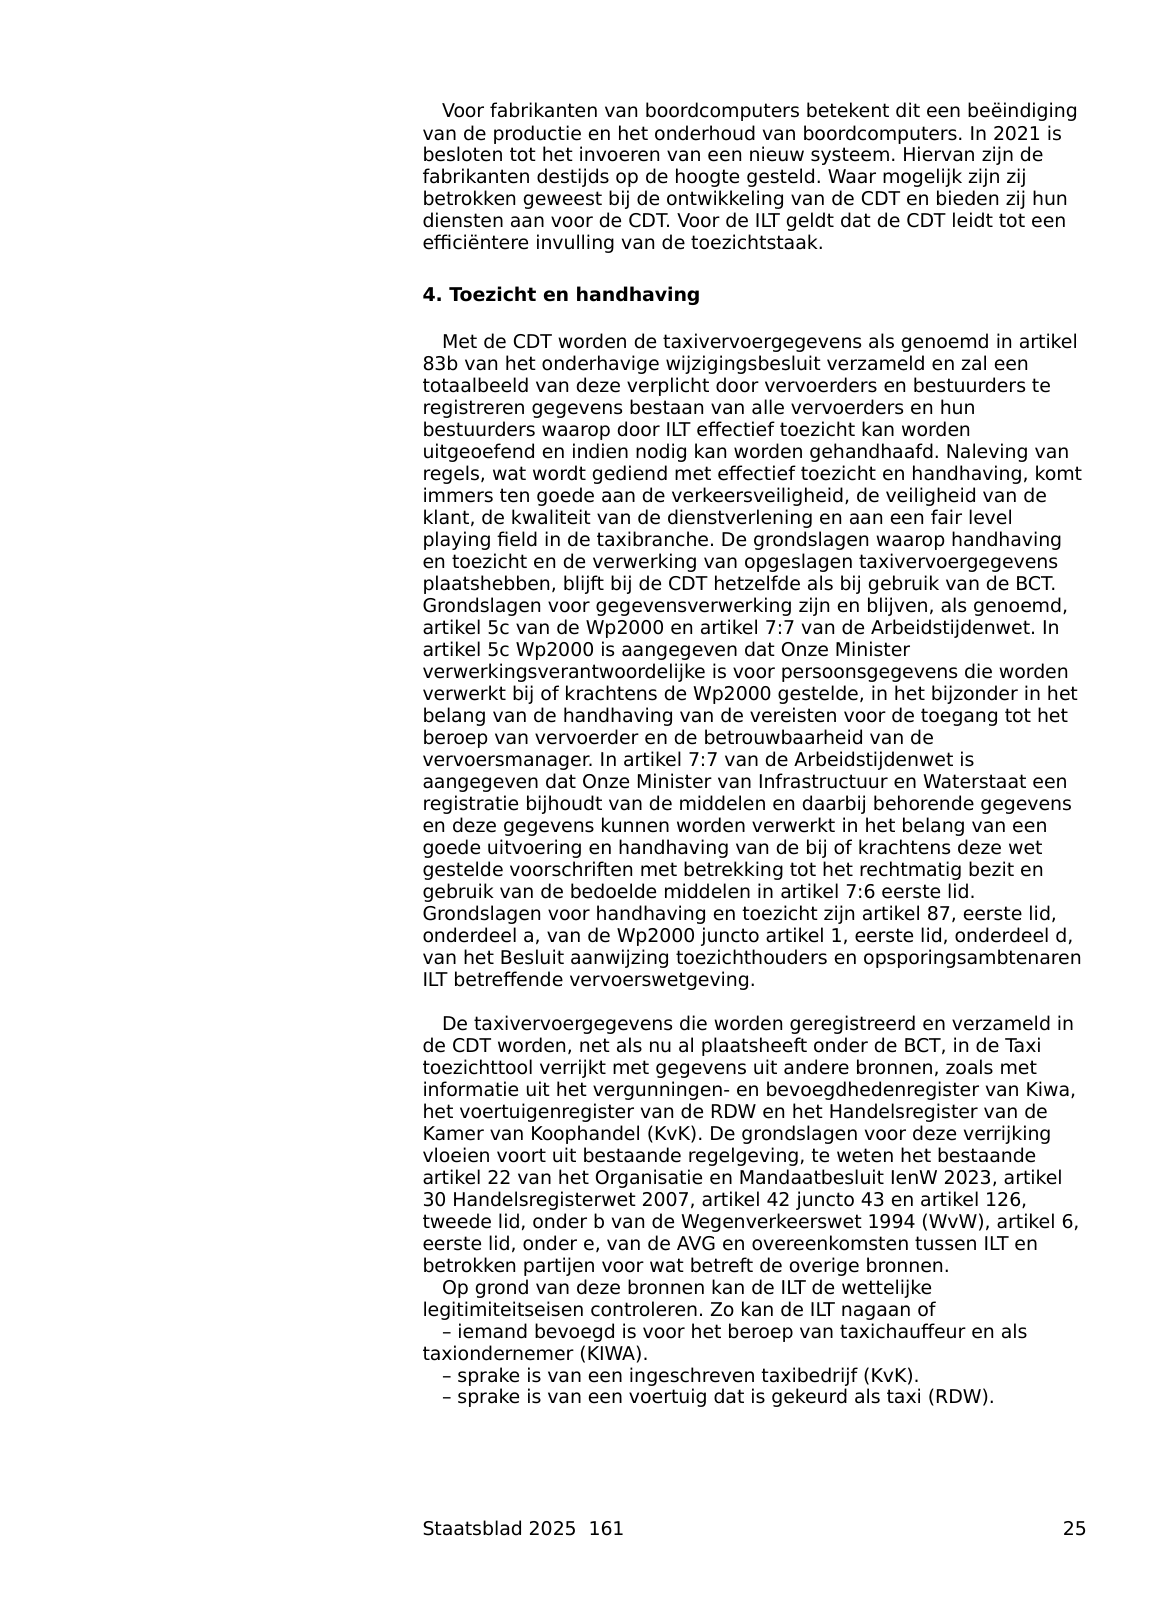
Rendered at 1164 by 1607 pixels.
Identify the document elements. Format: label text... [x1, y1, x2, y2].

text Op grond van deze bronnen kan de ILT de wettelijke legitimiteitseisen controleren. Zo kan de ILT nagaan of [422, 1277, 1087, 1321]
text – iemand bevoegd is voor het beroep van taxichauffeur en als taxiondernemer (KIWA). [422, 1321, 1087, 1364]
text Met de CDT worden de taxivervoergegevens als genoemd in artikel 83b van het onderhavige wijzigingsbesluit verzameld en zal een totaalbeeld van deze verplicht door vervoerders en bestuurders te registreren gegevens bestaan van alle vervoerders en hun bestuurders waarop door ILT effectief toezicht kan worden uitgeoefend en indien nodig kan worden gehandhaafd. Naleving van regels, wat wordt gediend met effectief toezicht en handhaving, komt immers ten goede aan de verkeersveiligheid, de veiligheid van de klant, de kwaliteit van de dienstverlening en aan een fair level playing field in de taxibranche. De grondslagen waarop handhaving en toezicht en de verwerking van opgeslagen taxivervoergegevens plaatshebben, blijft bij de CDT hetzelfde als bij gebruik van de BCT. Grondslagen voor gegevensverwerking zijn en blijven, als genoemd, artikel 5c van de Wp2000 en artikel 7:7 van de Arbeidstijdenwet. In artikel 5c Wp2000 is aangegeven dat Onze Minister verwerkingsverantwoordelijke is voor persoonsgegevens die worden verwerkt bij of krachtens de Wp2000 gestelde, in het bijzonder in het belang van de handhaving van de vereisten voor de toegang tot het beroep van vervoerder en de betrouwbaarheid van de vervoersmanager. In artikel 7:7 van de Arbeidstijdenwet is aangegeven dat Onze Minister van Infrastructuur en Waterstaat een registratie bijhoudt van de middelen en daarbij behorende gegevens en deze gegevens kunnen worden verwerkt in het belang van een goede uitvoering en handhaving van de bij of krachtens deze wet gestelde voorschriften met betrekking tot het rechtmatig bezit en gebruik van de bedoelde middelen in artikel 7:6 eerste lid. Grondslagen voor handhaving en toezicht zijn artikel 87, eerste lid, onderdeel a, van de Wp2000 juncto artikel 1, eerste lid, onderdeel d, van het Besluit aanwijzing toezichthouders en opsporingsambtenaren ILT betreffende vervoerswetgeving. [422, 331, 1087, 991]
subtitle 4. Toezicht en handhaving [422, 284, 1087, 306]
text – sprake is van een voertuig dat is gekeurd als taxi (RDW). [422, 1386, 1087, 1408]
text Voor fabrikanten van boordcomputers betekent dit een beëindiging van de productie en het onderhoud van boordcomputers. In 2021 is besloten tot het invoeren van een nieuw systeem. Hiervan zijn de fabrikanten destijds op de hoogte gesteld. Waar mogelijk zijn zij betrokken geweest bij de ontwikkeling van de CDT en bieden zij hun diensten aan voor de CDT. Voor de ILT geldt dat de CDT leidt tot een efficiëntere invulling van de toezichtstaak. [422, 100, 1087, 254]
text De taxivervoergegevens die worden geregistreerd en verzameld in de CDT worden, net als nu al plaatsheeft onder de BCT, in de Taxi toezichttool verrijkt met gegevens uit andere bronnen, zoals met informatie uit het vergunningen- en bevoegdhedenregister van Kiwa, het voertuigenregister van de RDW en het Handelsregister van de Kamer van Koophandel (KvK). De grondslagen voor deze verrijking vloeien voort uit bestaande regelgeving, te weten het bestaande artikel 22 van het Organisatie en Mandaatbesluit IenW 2023, artikel 30 Handelsregisterwet 2007, artikel 42 juncto 43 en artikel 126, tweede lid, onder b van de Wegenverkeerswet 1994 (WvW), artikel 6, eerste lid, onder e, van de AVG en overeenkomsten tussen ILT en betrokken partijen voor wat betreft de overige bronnen. [422, 1013, 1087, 1277]
text – sprake is van een ingeschreven taxibedrijf (KvK). [422, 1364, 1087, 1386]
